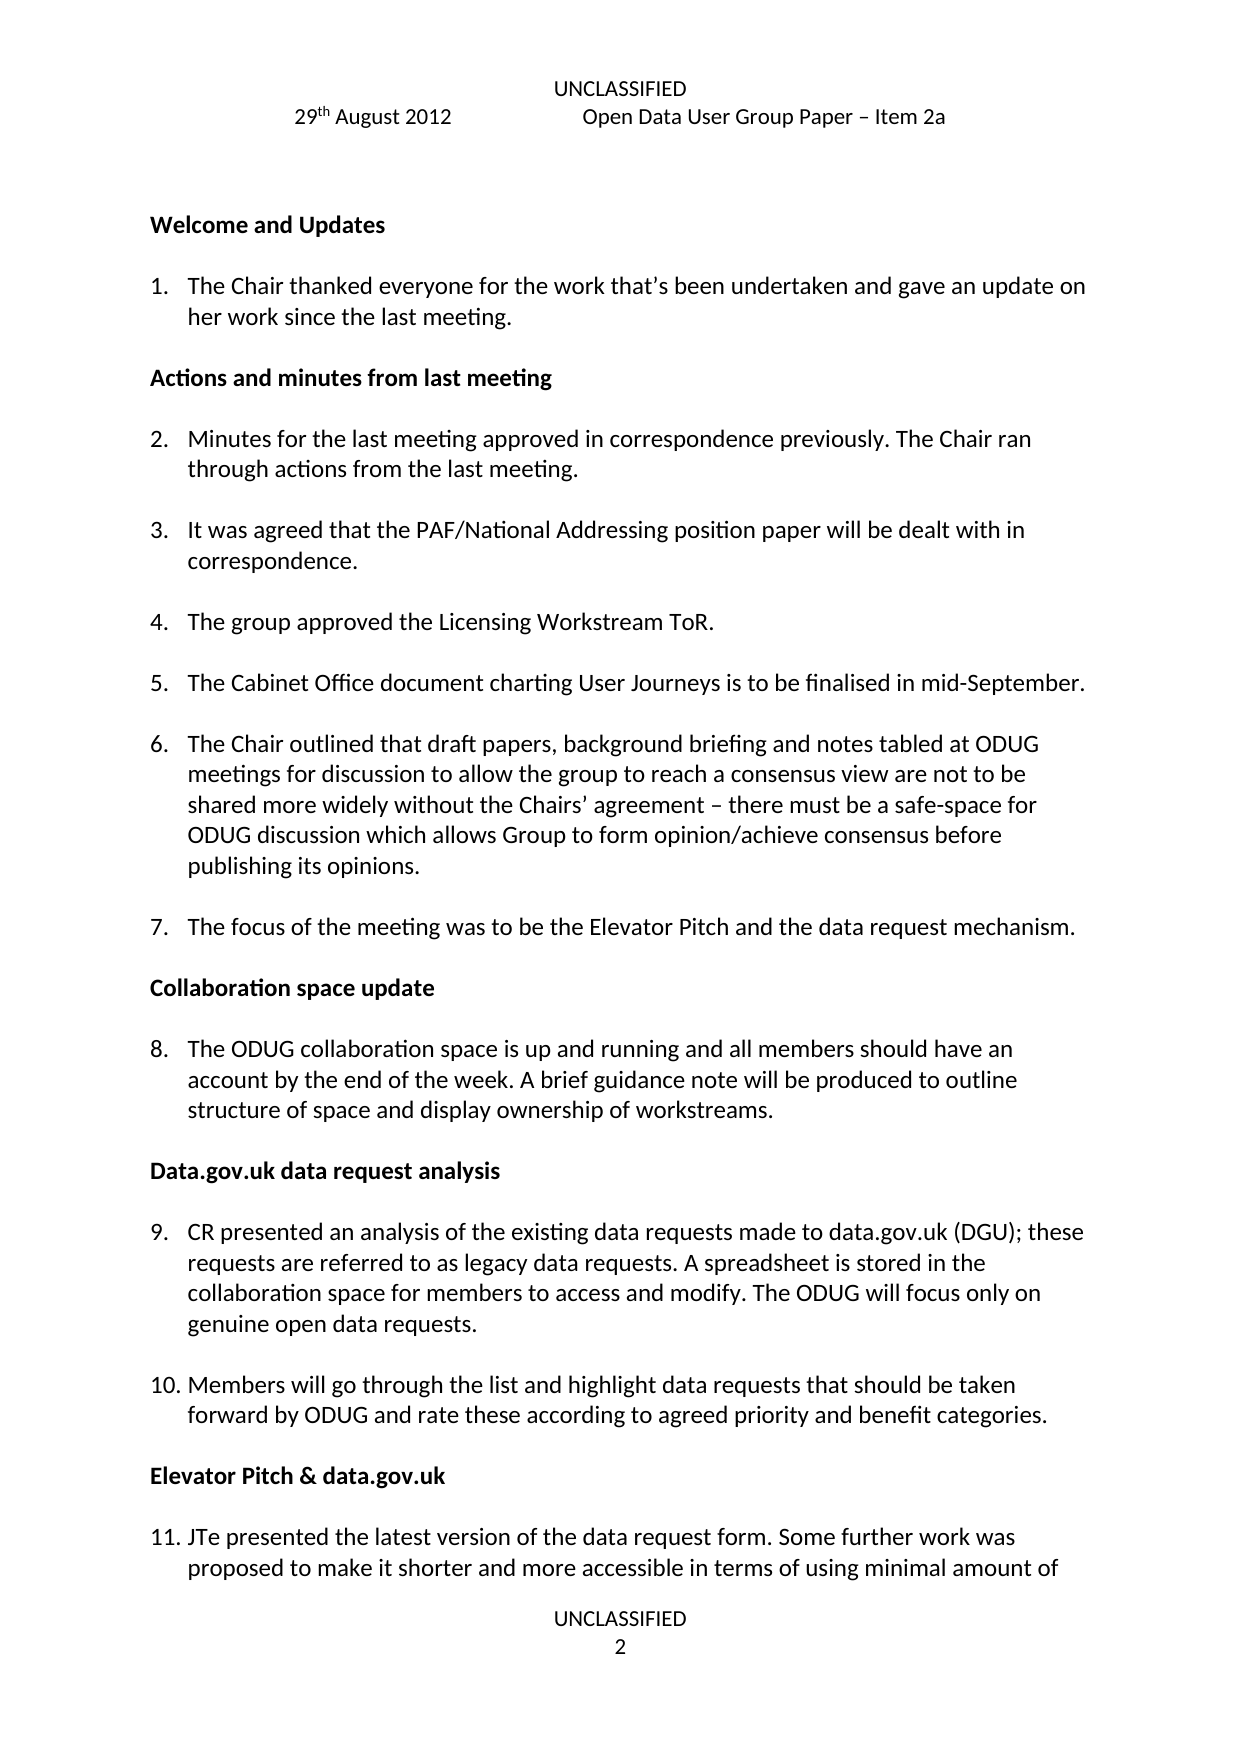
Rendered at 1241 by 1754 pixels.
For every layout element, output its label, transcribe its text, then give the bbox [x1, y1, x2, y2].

list Minutes for the last meeting approved in correspondence previously. The Chair ran through actions from the last meeting. [150, 423, 1090, 484]
list The focus of the meeting was to be the Elevator Pitch and the data request mechanism. [150, 911, 1090, 942]
list The Cabinet Office document charting User Journeys is to be finalised in mid-September. [150, 667, 1090, 697]
list The group approved the Licensing Workstream ToR. [150, 606, 1090, 636]
list The Chair outlined that draft papers, background briefing and notes tabled at ODUG meetings for discussion to allow the group to reach a consensus view are not to be shared more widely without the Chairs’ agreement – there must be a safe-space for ODUG discussion which allows Group to form opinion/achieve consensus before publishing its opinions. [150, 728, 1090, 881]
list CR presented an analysis of the existing data requests made to data.gov.uk (DGU); these requests are referred to as legacy data requests. A spreadsheet is stored in the collaboration space for members to access and modify. The ODUG will focus only on genuine open data requests. [150, 1216, 1090, 1338]
text Collaboration space update [150, 972, 1090, 1003]
text Data.gov.uk data request analysis [150, 1155, 1090, 1186]
list JTe presented the latest version of the data request form. Some further work was proposed to make it shorter and more accessible in terms of using minimal amount of [150, 1522, 1090, 1583]
text Actions and minutes from last meeting [150, 362, 1090, 392]
list It was agreed that the PAF/National Addressing position paper will be dealt with in correspondence. [150, 514, 1090, 575]
list Members will go through the list and highlight data requests that should be taken forward by ODUG and rate these according to agreed priority and benefit categories. [150, 1369, 1090, 1430]
list The ODUG collaboration space is up and running and all members should have an account by the end of the week. A brief guidance note will be produced to outline structure of space and display ownership of workstreams. [150, 1033, 1090, 1125]
list The Chair thanked everyone for the work that’s been undertaken and gave an update on her work since the last meeting. [150, 270, 1090, 331]
text Elevator Pitch & data.gov.uk [150, 1461, 1090, 1491]
text Welcome and Updates [150, 209, 1090, 240]
